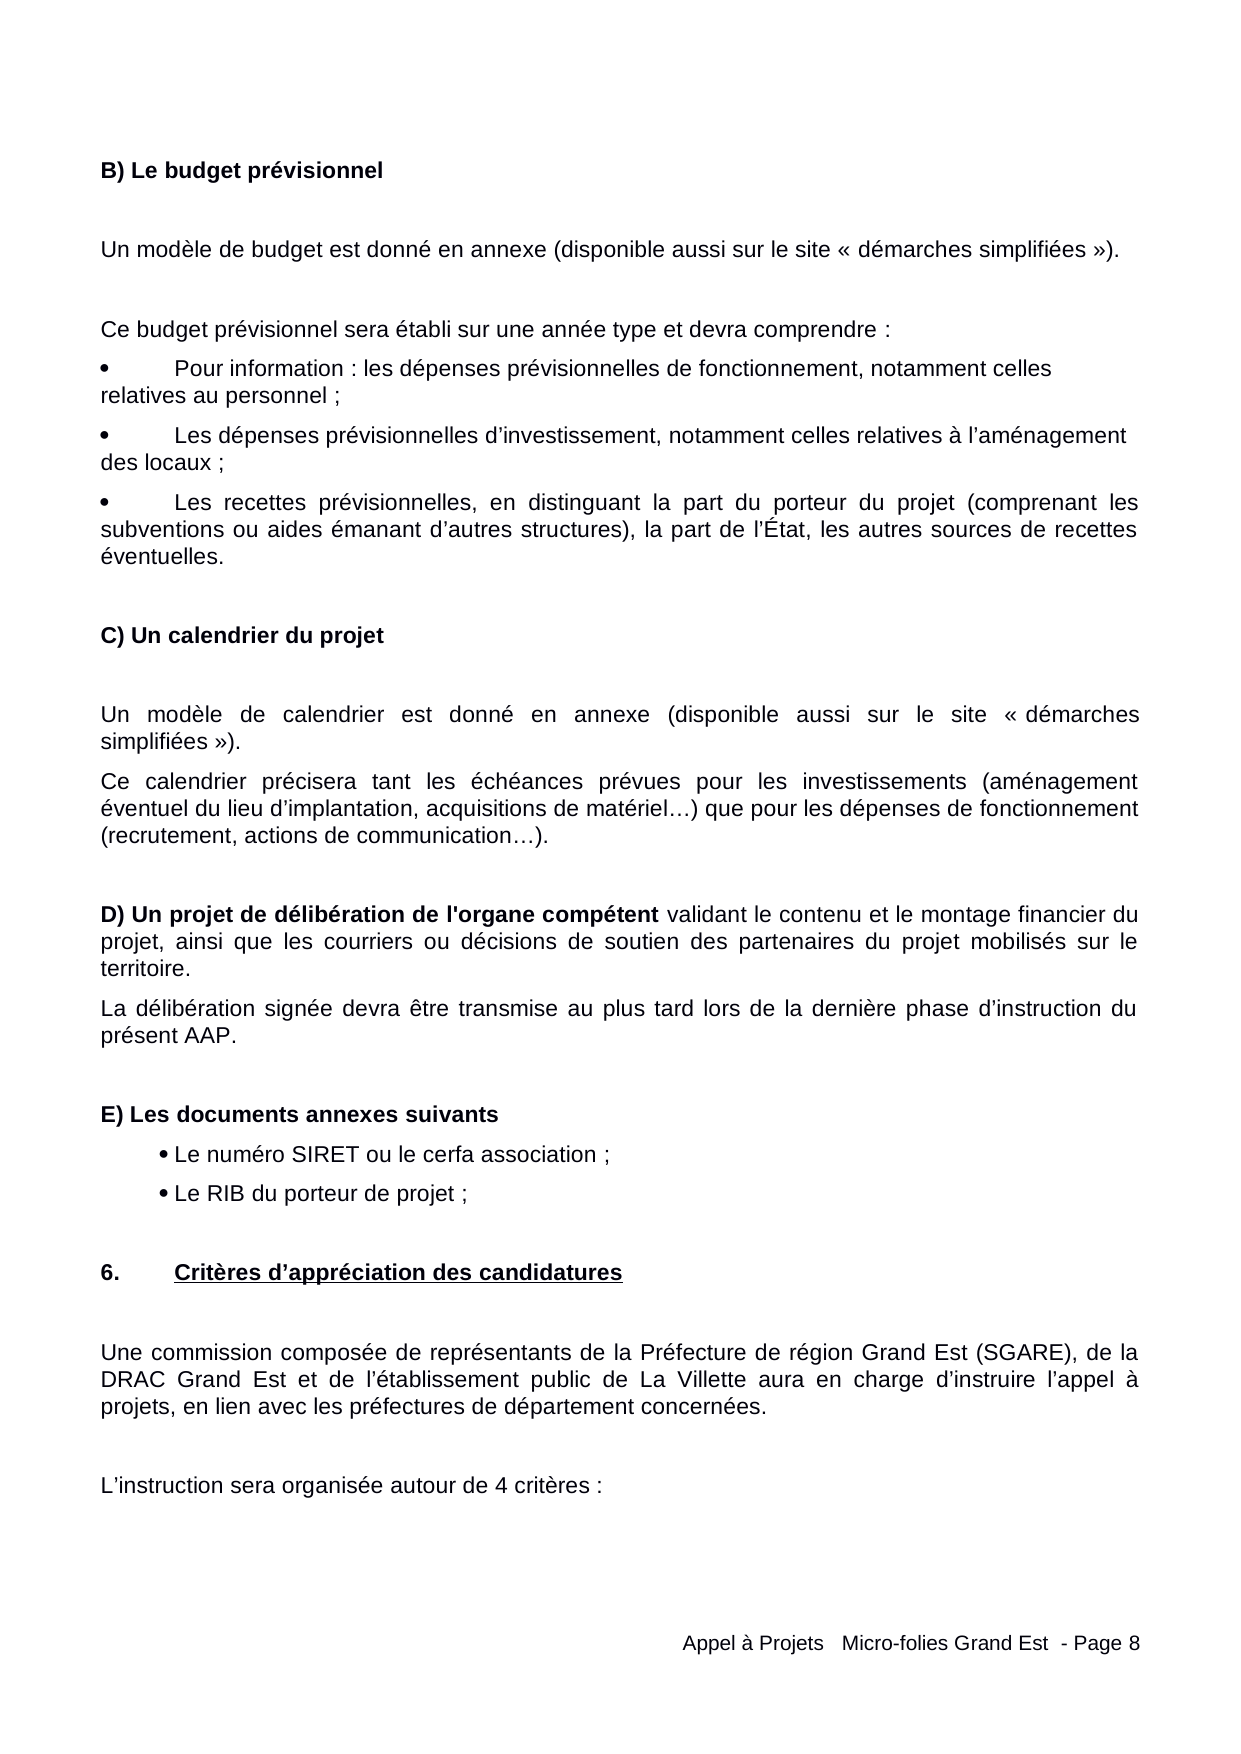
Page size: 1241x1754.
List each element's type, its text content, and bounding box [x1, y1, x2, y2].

text C) Un calendrier du projet [100, 621, 1140, 648]
text Ce calendrier précisera tant les échéances prévues pour les investissements (aménagement éventuel du lieu d’implantation, acquisitions de matériel…) que pour les dépenses de fonctionnement (recrutement, actions de communication…). [100, 767, 1140, 848]
text Ce budget prévisionnel sera établi sur une année type et devra comprendre : [100, 315, 1140, 342]
text Un modèle de budget est donné en annexe (disponible aussi sur le site « démarches simplifiées »). [100, 236, 1140, 263]
text 6. Critères d’appréciation des candidatures [100, 1259, 1140, 1286]
text D) Un projet de délibération de l'organe compétent validant le contenu et le montage financier du projet, ainsi que les courriers ou décisions de soutien des partenaires du projet mobilisés sur le territoire. [100, 900, 1140, 982]
text E) Les documents annexes suivants [100, 1100, 1140, 1127]
list Les recettes prévisionnelles, en distinguant la part du porteur du projet (comprenant les subventions ou aides émanant d’autres structures), la part de l’État, les autres sources de recettes éventuelles. [100, 488, 1140, 569]
list Les dépenses prévisionnelles d’investissement, notamment celles relatives à l’aménagement des locaux ; [100, 421, 1140, 475]
text Un modèle de calendrier est donné en annexe (disponible aussi sur le site « démarches simplifiées »). [100, 700, 1140, 754]
text Une commission composée de représentants de la Préfecture de région Grand Est (SGARE), de la DRAC Grand Est et de l’établissement public de La Villette aura en charge d’instruire l’appel à projets, en lien avec les préfectures de département concernées. [100, 1338, 1140, 1419]
text B) Le budget prévisionnel [100, 157, 1140, 184]
list Le RIB du porteur de projet ; [159, 1179, 1140, 1207]
text La délibération signée devra être transmise au plus tard lors de la dernière phase d’instruction du présent AAP. [100, 994, 1140, 1048]
text L’instruction sera organisée autour de 4 critères : [100, 1471, 1140, 1498]
list Le numéro SIRET ou le cerfa association ; [159, 1140, 1140, 1167]
list Pour information : les dépenses prévisionnelles de fonctionnement, notamment celles relatives au personnel ; [100, 354, 1140, 409]
